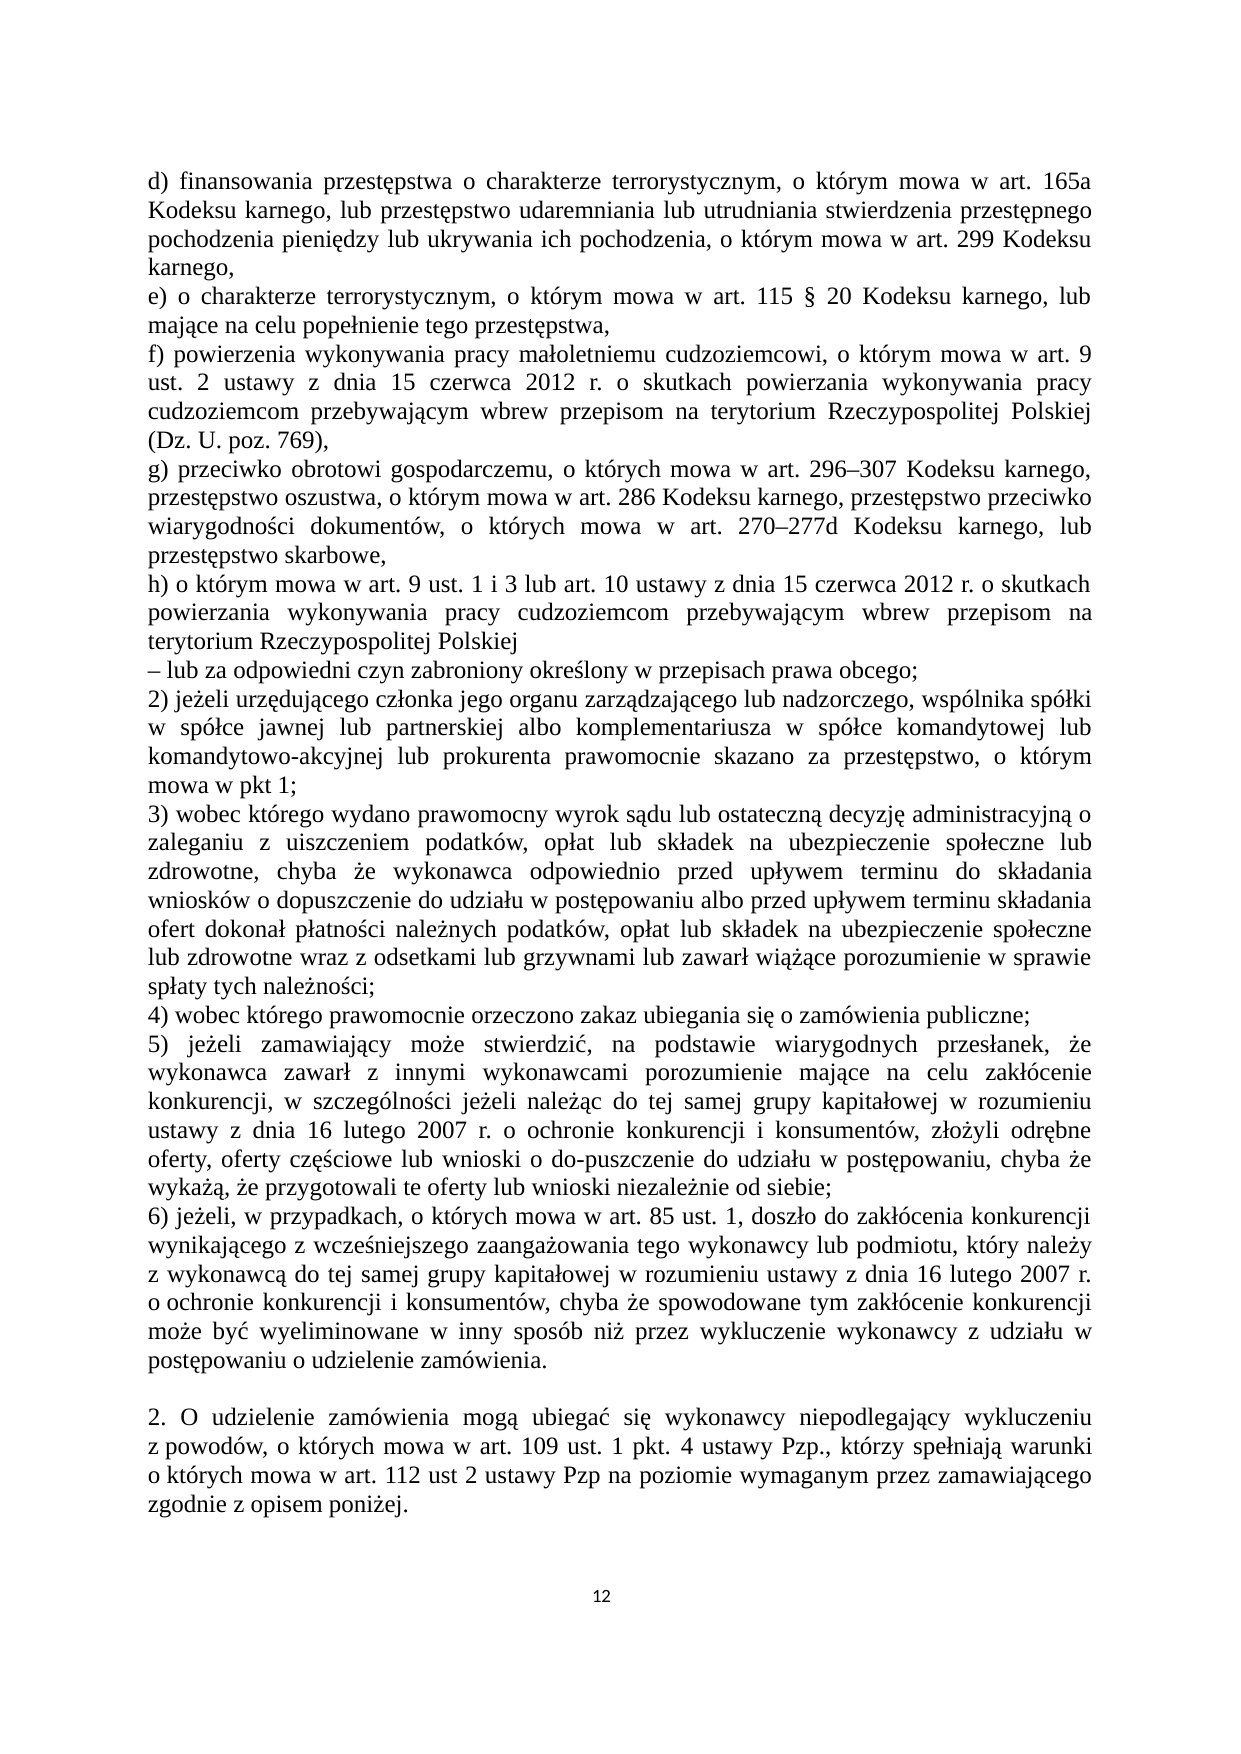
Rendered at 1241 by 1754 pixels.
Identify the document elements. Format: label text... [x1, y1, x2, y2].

text 4) wobec którego prawomocnie orzeczono zakaz ubiegania się o zamówienia publiczne; [148, 1000, 1093, 1029]
text 3) wobec którego wydano prawomocny wyrok sądu lub ostateczną decyzję administracyjną o zaleganiu z uiszczeniem podatków, opłat lub składek na ubezpieczenie społeczne lub zdrowotne, chyba że wykonawca odpowiednio przed upływem terminu do składania wniosków o dopuszczenie do udziału w postępowaniu albo przed upływem terminu składania ofert dokonał płatności należnych podatków, opłat lub składek na ubezpieczenie społeczne lub zdrowotne wraz z odsetkami lub grzywnami lub zawarł wiążące porozumienie w sprawie spłaty tych należności; [148, 799, 1093, 1000]
text 2. O udzielenie zamówienia mogą ubiegać się wykonawcy niepodlegający wykluczeniu z powodów, o których mowa w art. 109 ust. 1 pkt. 4 ustawy Pzp., którzy spełniają warunki o których mowa w art. 112 ust 2 ustawy Pzp na poziomie wymaganym przez zamawiającego zgodnie z opisem poniżej. [148, 1402, 1093, 1517]
text 6) jeżeli, w przypadkach, o których mowa w art. 85 ust. 1, doszło do zakłócenia konkurencji wynikającego z wcześniejszego zaangażowania tego wykonawcy lub podmiotu, który należy z wykonawcą do tej samej grupy kapitałowej w rozumieniu ustawy z dnia 16 lutego 2007 r. o ochronie konkurencji i konsumentów, chyba że spowodowane tym zakłócenie konkurencji może być wyeliminowane w inny sposób niż przez wykluczenie wykonawcy z udziału w postępowaniu o udzielenie zamówienia. [148, 1201, 1093, 1374]
text 2) jeżeli urzędującego członka jego organu zarządzającego lub nadzorczego, wspólnika spółki w spółce jawnej lub partnerskiej albo komplementariusza w spółce komandytowej lub komandytowo-akcyjnej lub prokurenta prawomocnie skazano za przestępstwo, o którym mowa w pkt 1; [148, 684, 1093, 799]
text d) finansowania przestępstwa o charakterze terrorystycznym, o którym mowa w art. 165a Kodeksu karnego, lub przestępstwo udaremniania lub utrudniania stwierdzenia przestępnego pochodzenia pieniędzy lub ukrywania ich pochodzenia, o którym mowa w art. 299 Kodeksu karnego, [148, 166, 1093, 281]
text g) przeciwko obrotowi gospodarczemu, o których mowa w art. 296–307 Kodeksu karnego, przestępstwo oszustwa, o którym mowa w art. 286 Kodeksu karnego, przestępstwo przeciwko wiarygodności dokumentów, o których mowa w art. 270–277d Kodeksu karnego, lub przestępstwo skarbowe, [148, 454, 1093, 569]
text – lub za odpowiedni czyn zabroniony określony w przepisach prawa obcego; [148, 655, 1093, 684]
text 5) jeżeli zamawiający może stwierdzić, na podstawie wiarygodnych przesłanek, że wykonawca zawarł z innymi wykonawcami porozumienie mające na celu zakłócenie konkurencji, w szczególności jeżeli należąc do tej samej grupy kapitałowej w rozumieniu ustawy z dnia 16 lutego 2007 r. o ochronie konkurencji i konsumentów, złożyli odrębne oferty, oferty częściowe lub wnioski o do-puszczenie do udziału w postępowaniu, chyba że wykażą, że przygotowali te oferty lub wnioski niezależnie od siebie; [148, 1029, 1093, 1201]
text e) o charakterze terrorystycznym, o którym mowa w art. 115 § 20 Kodeksu karnego, lub mające na celu popełnienie tego przestępstwa, [148, 281, 1093, 339]
text f) powierzenia wykonywania pracy małoletniemu cudzoziemcowi, o którym mowa w art. 9 ust. 2 ustawy z dnia 15 czerwca 2012 r. o skutkach powierzania wykonywania pracy cudzoziemcom przebywającym wbrew przepisom na terytorium Rzeczypospolitej Polskiej (Dz. U. poz. 769), [148, 339, 1093, 454]
text h) o którym mowa w art. 9 ust. 1 i 3 lub art. 10 ustawy z dnia 15 czerwca 2012 r. o skutkach powierzania wykonywania pracy cudzoziemcom przebywającym wbrew przepisom na terytorium Rzeczypospolitej Polskiej [148, 569, 1093, 655]
